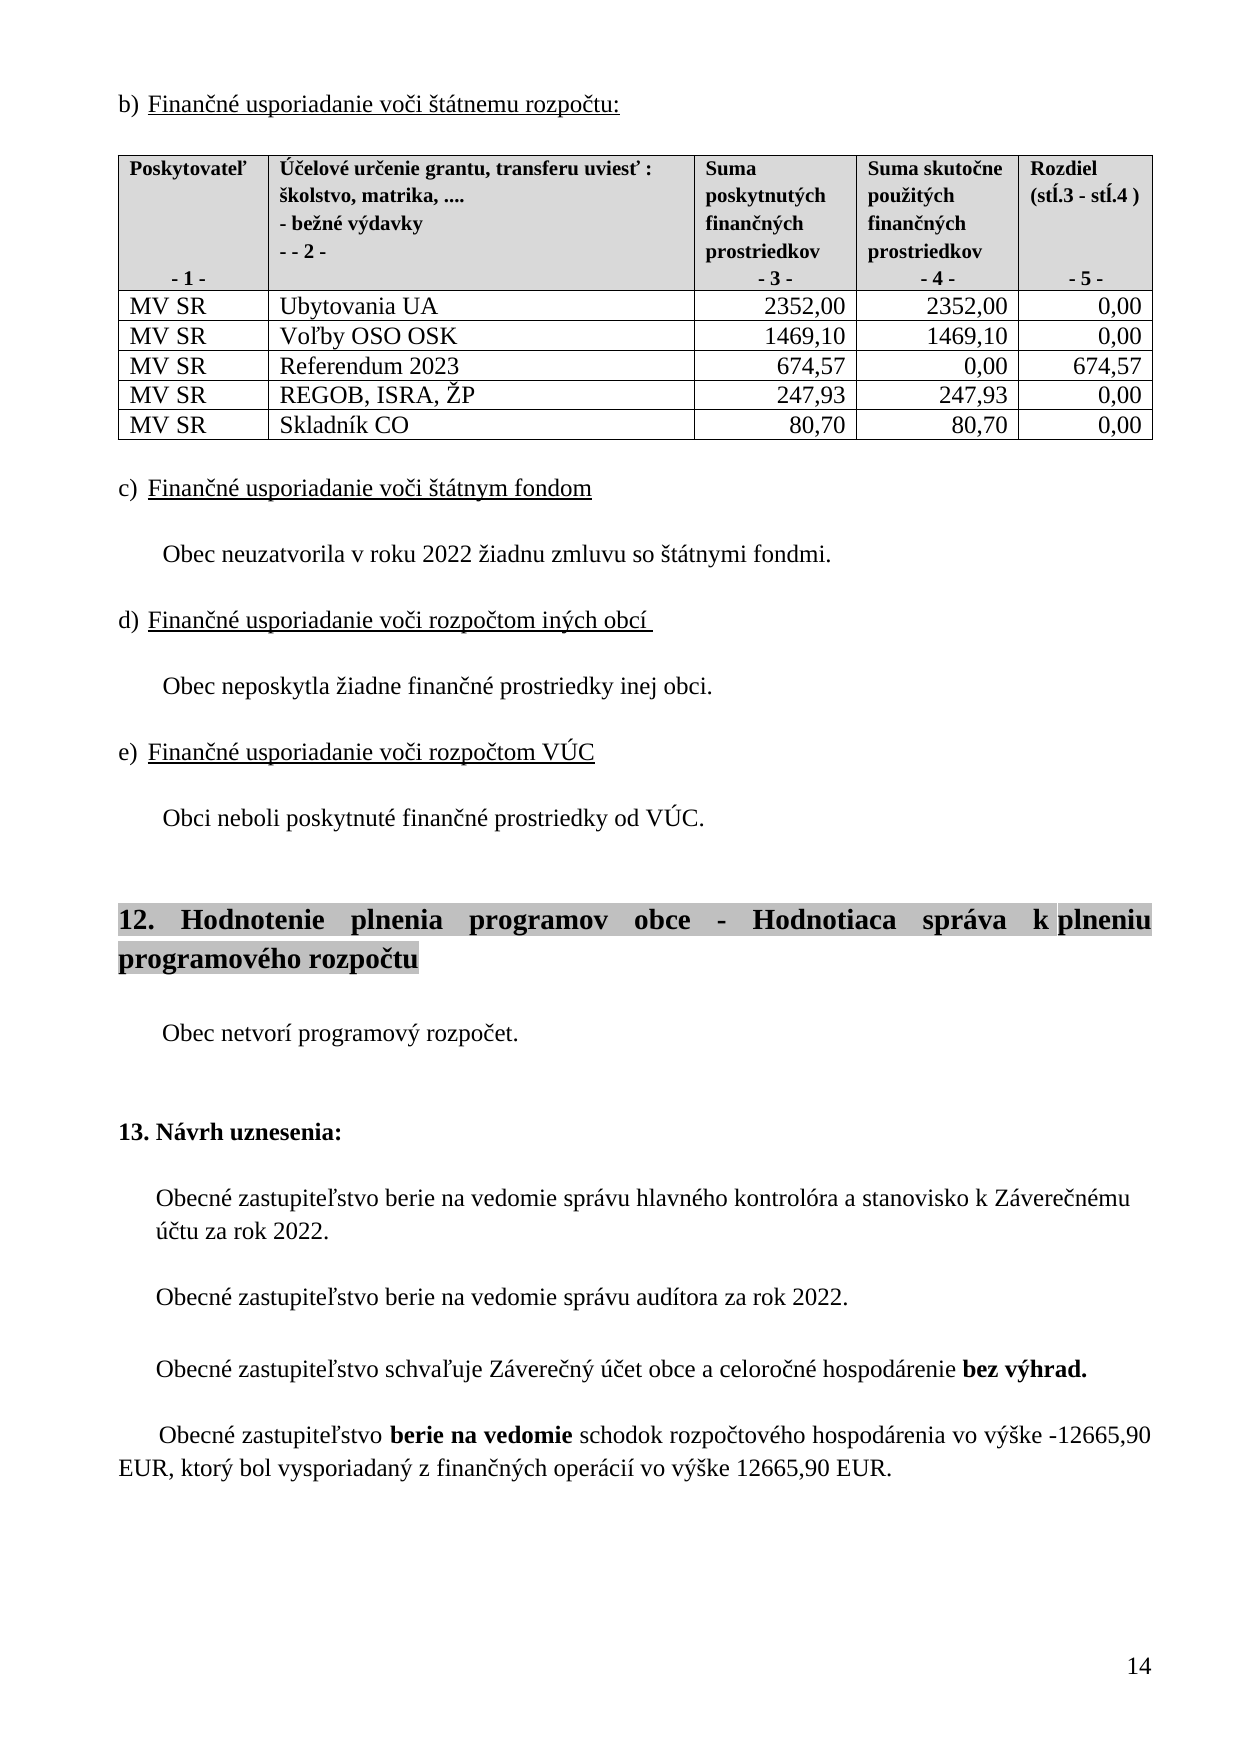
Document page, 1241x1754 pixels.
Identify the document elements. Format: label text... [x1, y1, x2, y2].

table_cell MV SR [119, 291, 268, 320]
table_header Suma skutočne použitých finančných prostriedkov - 4 - [857, 156, 1018, 290]
table_cell Ubytovania UA [269, 291, 694, 320]
table_cell 0,00 [857, 351, 1018, 379]
text Obec neposkytla žiadne finančné prostriedky inej obci. [118, 671, 1152, 700]
table_cell 2352,00 [695, 291, 856, 320]
text 12. Hodnotenie plnenia programov obce - Hodnotiaca správa k plneniu programového rozpočtu [118, 902, 1152, 974]
subtitle Obecné zastupiteľstvo berie na vedomie správu audítora za rok 2022. [118, 1282, 1152, 1311]
text Obecné zastupiteľstvo berie na vedomie schodok rozpočtového hospodárenia vo výške -12665,90 EUR, ktorý bol vysporiadaný z finančných operácií vo výške 12665,90 EUR. [118, 1420, 1152, 1482]
subtitle Obecné zastupiteľstvo berie na vedomie správu hlavného kontrolóra a stanovisko k Záverečnému [118, 1183, 1152, 1212]
table_cell MV SR [119, 321, 268, 350]
table_header Rozdiel (stĺ.3 - stĺ.4 ) - 5 - [1019, 156, 1152, 290]
subtitle 13. Návrh uznesenia: [118, 1117, 1152, 1146]
table_cell 0,00 [1019, 321, 1152, 350]
table_cell Referendum 2023 [269, 351, 694, 379]
text Obec neuzatvorila v roku 2022 žiadnu zmluvu so štátnymi fondmi. [118, 539, 1152, 568]
table_cell Voľby OSO OSK [269, 321, 694, 350]
table_cell MV SR [119, 410, 268, 439]
text Obci neboli poskytnuté finančné prostriedky od VÚC. [162, 803, 1152, 832]
table_header Účelové určenie grantu, transferu uviesť : školstvo, matrika, .... - bežné výdavky - - 2 - [269, 156, 694, 290]
table_cell 1469,10 [857, 321, 1018, 350]
table_cell 247,93 [857, 381, 1018, 409]
table_header Suma poskytnutých finančných prostriedkov - 3 - [695, 156, 856, 290]
table_cell 0,00 [1019, 381, 1152, 409]
table_cell 1469,10 [695, 321, 856, 350]
list Finančné usporiadanie voči štátnemu rozpočtu: [118, 89, 1152, 117]
table_cell MV SR [119, 381, 268, 409]
list Finančné usporiadanie voči štátnym fondom [118, 473, 1152, 502]
table_cell 0,00 [1019, 291, 1152, 320]
text Obec netvorí programový rozpočet. [118, 1018, 1152, 1047]
table_cell MV SR [119, 351, 268, 379]
text Obecné zastupiteľstvo schvaľuje Záverečný účet obce a celoročné hospodárenie bez výhrad. [118, 1354, 1152, 1383]
table_cell 0,00 [1019, 410, 1152, 439]
table_cell 674,57 [1019, 351, 1152, 379]
table_cell 2352,00 [857, 291, 1018, 320]
list Finančné usporiadanie voči rozpočtom iných obcí [118, 605, 1152, 634]
list Finančné usporiadanie voči rozpočtom VÚC [118, 737, 1152, 766]
table_cell 674,57 [695, 351, 856, 379]
table_cell 247,93 [695, 381, 856, 409]
table_cell 80,70 [857, 410, 1018, 439]
table_header Poskytovateľ - 1 - [119, 156, 268, 290]
table_cell REGOB, ISRA, ŽP [269, 381, 694, 409]
table_cell 80,70 [695, 410, 856, 439]
subtitle účtu za rok 2022. [118, 1216, 1152, 1245]
table_cell Skladník CO [269, 410, 694, 439]
